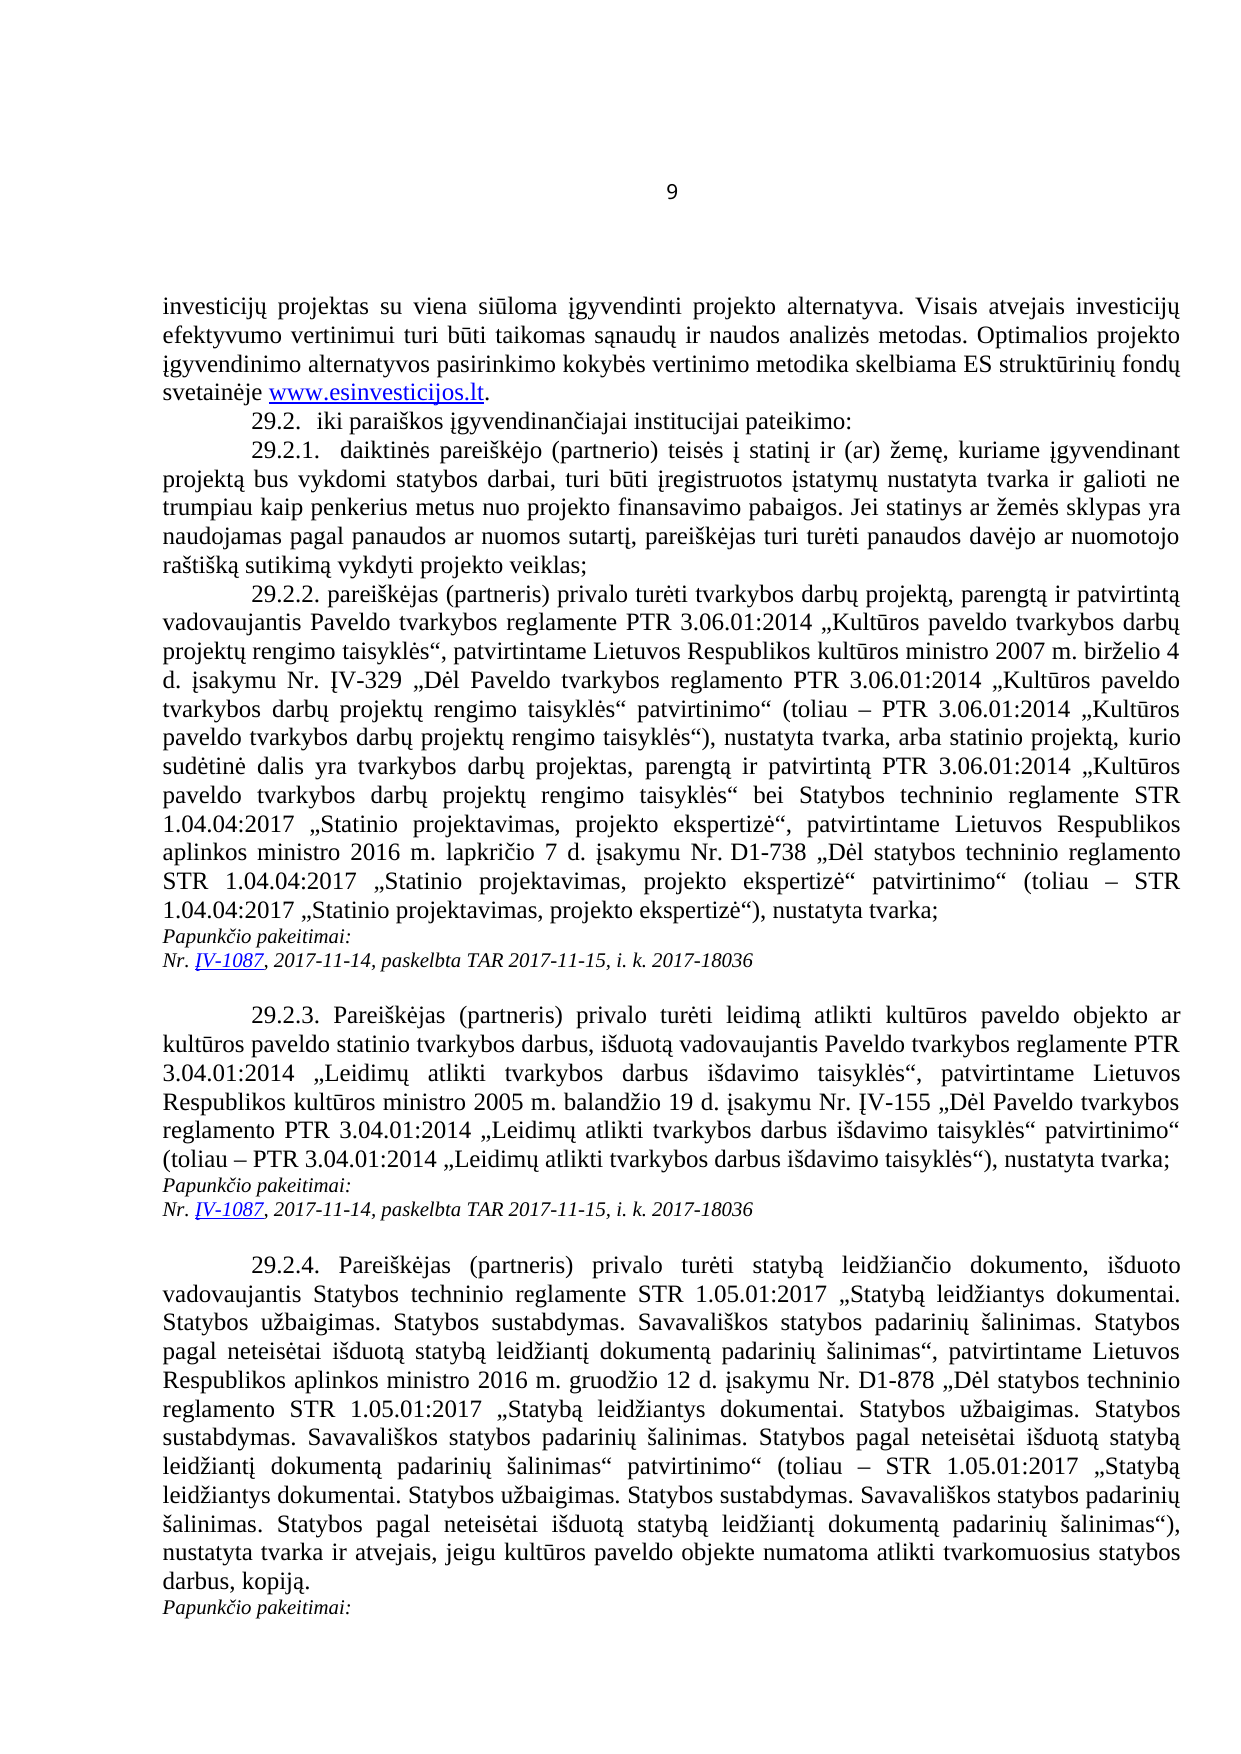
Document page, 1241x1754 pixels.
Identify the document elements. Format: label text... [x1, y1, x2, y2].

text 29.2. iki paraiškos įgyvendinančiajai institucijai pateikimo: [162, 406, 1181, 435]
text 29.2.2. pareiškėjas (partneris) privalo turėti tvarkybos darbų projektą, parengtą ir patvirtintą vadovaujantis Paveldo tvarkybos reglamente PTR 3.06.01:2014 „Kultūros paveldo tvarkybos darbų projektų rengimo taisyklės“, patvirtintame Lietuvos Respublikos kultūros ministro 2007 m. birželio 4 d. įsakymu Nr. ĮV-329 „Dėl Paveldo tvarkybos reglamento PTR 3.06.01:2014 „Kultūros paveldo tvarkybos darbų projektų rengimo taisyklės“ patvirtinimo“ (toliau – PTR 3.06.01:2014 „Kultūros paveldo tvarkybos darbų projektų rengimo taisyklės“), nustatyta tvarka, arba statinio projektą, kurio sudėtinė dalis yra tvarkybos darbų projektas, parengtą ir patvirtintą PTR 3.06.01:2014 „Kultūros paveldo tvarkybos darbų projektų rengimo taisyklės“ bei Statybos techninio reglamente STR 1.04.04:2017 „Statinio projektavimas, projekto ekspertizė“, patvirtintame Lietuvos Respublikos aplinkos ministro 2016 m. lapkričio 7 d. įsakymu Nr. D1-738 „Dėl statybos techninio reglamento STR 1.04.04:2017 „Statinio projektavimas, projekto ekspertizė“ patvirtinimo“ (toliau – STR 1.04.04:2017 „Statinio projektavimas, projekto ekspertizė“), nustatyta tvarka; [162, 579, 1181, 924]
text Papunkčio pakeitimai: [162, 1173, 1181, 1197]
text Papunkčio pakeitimai: [162, 1595, 1181, 1619]
text investicijų projektas su viena siūloma įgyvendinti projekto alternatyva. Visais atvejais investicijų efektyvumo vertinimui turi būti taikomas sąnaudų ir naudos analizės metodas. Optimalios projekto įgyvendinimo alternatyvos pasirinkimo kokybės vertinimo metodika skelbiama ES struktūrinių fondų svetainėje www.esinvesticijos.lt. [162, 291, 1181, 406]
text Papunkčio pakeitimai: [162, 924, 1181, 948]
text 29.2.4. Pareiškėjas (partneris) privalo turėti statybą leidžiančio dokumento, išduoto vadovaujantis Statybos techninio reglamente STR 1.05.01:2017 „Statybą leidžiantys dokumentai. Statybos užbaigimas. Statybos sustabdymas. Savavališkos statybos padarinių šalinimas. Statybos pagal neteisėtai išduotą statybą leidžiantį dokumentą padarinių šalinimas“, patvirtintame Lietuvos Respublikos aplinkos ministro 2016 m. gruodžio 12 d. įsakymu Nr. D1-878 „Dėl statybos techninio reglamento STR 1.05.01:2017 „Statybą leidžiantys dokumentai. Statybos užbaigimas. Statybos sustabdymas. Savavališkos statybos padarinių šalinimas. Statybos pagal neteisėtai išduotą statybą leidžiantį dokumentą padarinių šalinimas“ patvirtinimo“ (toliau – STR 1.05.01:2017 „Statybą leidžiantys dokumentai. Statybos užbaigimas. Statybos sustabdymas. Savavališkos statybos padarinių šalinimas. Statybos pagal neteisėtai išduotą statybą leidžiantį dokumentą padarinių šalinimas“), nustatyta tvarka ir atvejais, jeigu kultūros paveldo objekte numatoma atlikti tvarkomuosius statybos darbus, kopiją. [162, 1250, 1181, 1595]
text 29.2.3. Pareiškėjas (partneris) privalo turėti leidimą atlikti kultūros paveldo objekto ar kultūros paveldo statinio tvarkybos darbus, išduotą vadovaujantis Paveldo tvarkybos reglamente PTR 3.04.01:2014 „Leidimų atlikti tvarkybos darbus išdavimo taisyklės“, patvirtintame Lietuvos Respublikos kultūros ministro 2005 m. balandžio 19 d. įsakymu Nr. ĮV-155 „Dėl Paveldo tvarkybos reglamento PTR 3.04.01:2014 „Leidimų atlikti tvarkybos darbus išdavimo taisyklės“ patvirtinimo“ (toliau – PTR 3.04.01:2014 „Leidimų atlikti tvarkybos darbus išdavimo taisyklės“), nustatyta tvarka; [162, 1001, 1181, 1173]
text Nr. ĮV-1087, 2017-11-14, paskelbta TAR 2017-11-15, i. k. 2017-18036 [162, 1197, 1181, 1221]
text 29.2.1. daiktinės pareiškėjo (partnerio) teisės į statinį ir (ar) žemę, kuriame įgyvendinant projektą bus vykdomi statybos darbai, turi būti įregistruotos įstatymų nustatyta tvarka ir galioti ne trumpiau kaip penkerius metus nuo projekto finansavimo pabaigos. Jei statinys ar žemės sklypas yra naudojamas pagal panaudos ar nuomos sutartį, pareiškėjas turi turėti panaudos davėjo ar nuomotojo raštišką sutikimą vykdyti projekto veiklas; [162, 435, 1181, 579]
text Nr. ĮV-1087, 2017-11-14, paskelbta TAR 2017-11-15, i. k. 2017-18036 [162, 948, 1181, 972]
